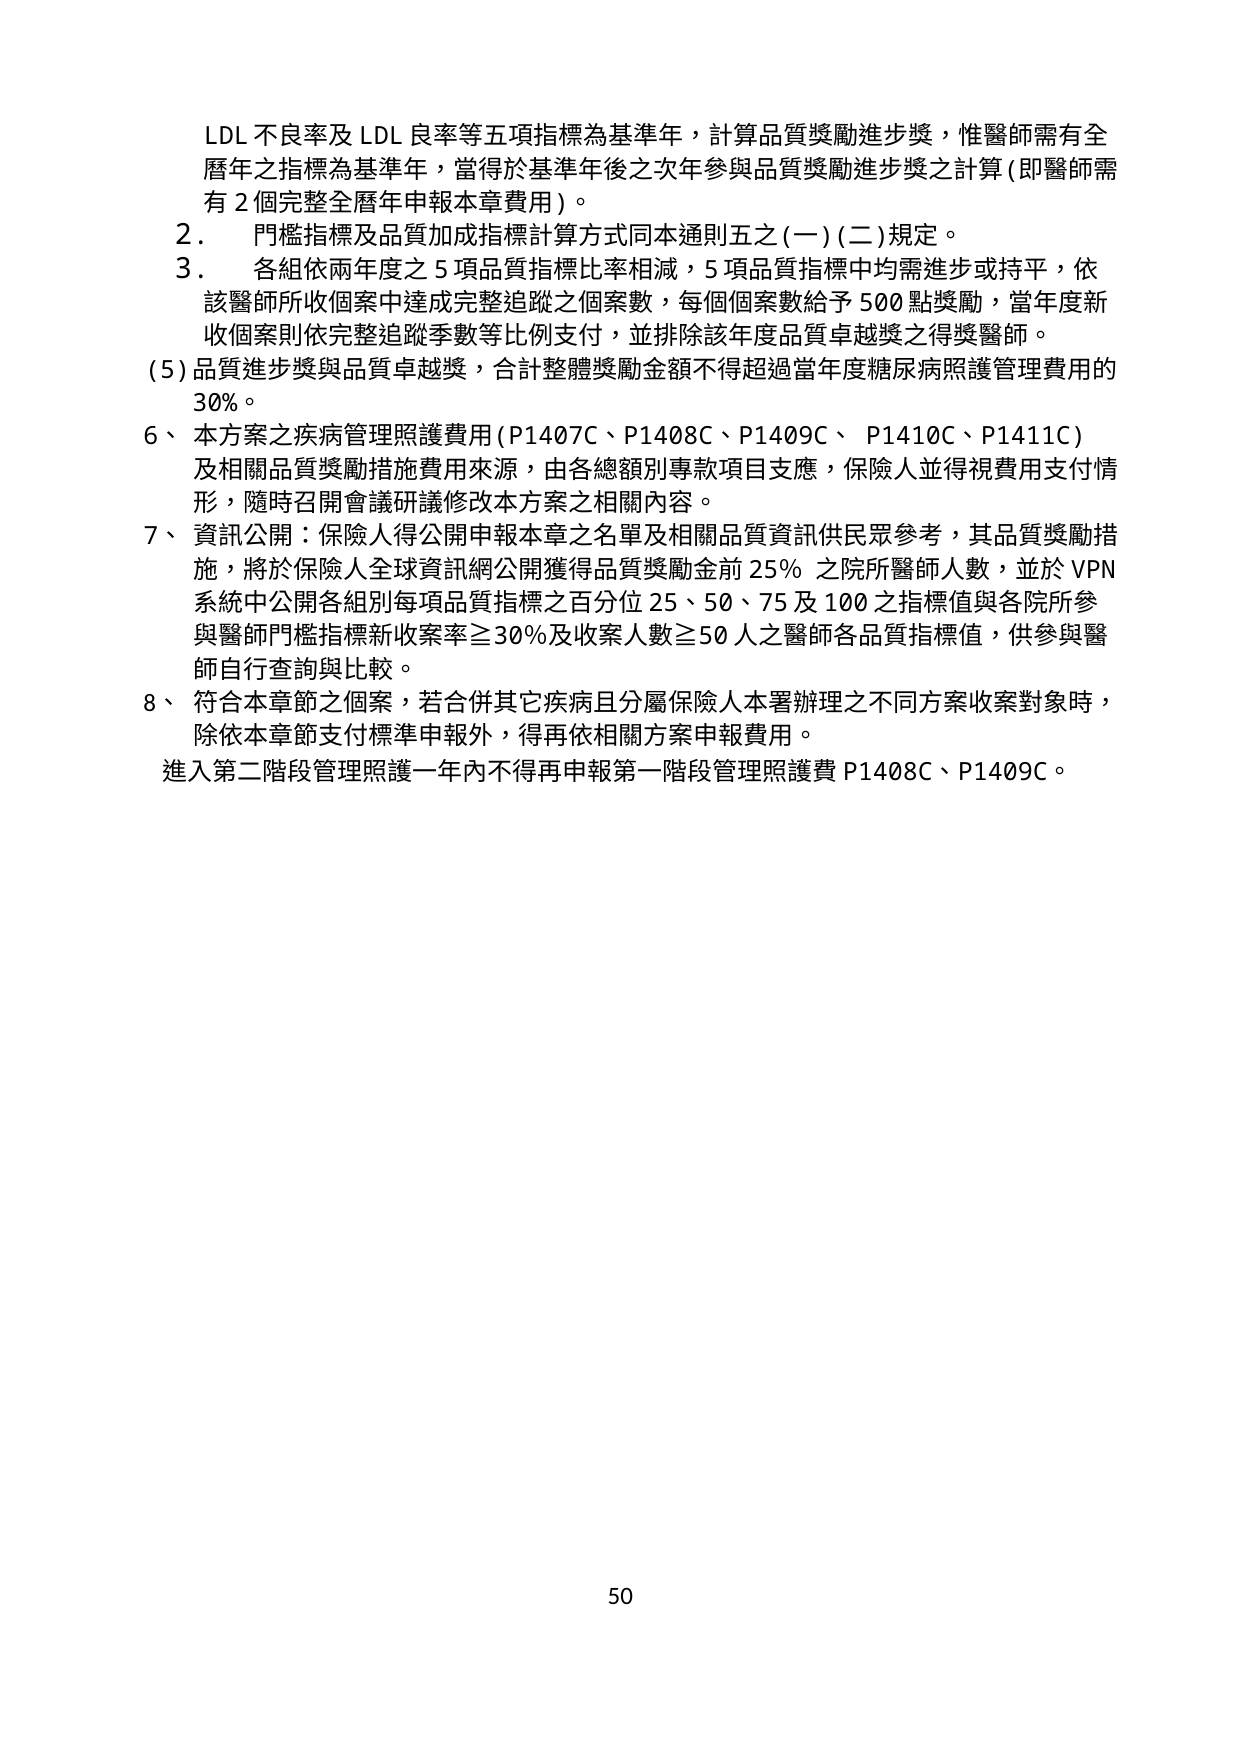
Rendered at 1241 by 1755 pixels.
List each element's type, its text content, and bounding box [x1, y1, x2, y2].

list 門檻指標及品質加成指標計算方式同本通則五之(一)(二)規定。 [174, 218, 1122, 251]
list 資訊公開：保險人得公開申報本章之名單及相關品質資訊供民眾參考，其品質獎勵措施，將於保險人全球資訊網公開獲得品質獎勵金前25％ 之院所醫師人數，並於VPN系統中公開各組別每項品質指標之百分位25、50、75及100之指標值與各院所參與醫師門檻指標新收案率≧30％及收案人數≧50人之醫師各品質指標值，供參與醫師自行查詢與比較。 [143, 518, 1122, 685]
list 符合本章節之個案，若合併其它疾病且分屬保險人本署辦理之不同方案收案對象時，除依本章節支付標準申報外，得再依相關方案申報費用。 [143, 685, 1122, 751]
list 各組依兩年度之5項品質指標比率相減，5項品質指標中均需進步或持平，依該醫師所收個案中達成完整追蹤之個案數，每個個案數給予500點獎勵，當年度新收個案則依完整追蹤季數等比例支付，並排除該年度品質卓越獎之得獎醫師。 [174, 251, 1122, 351]
list 本方案之疾病管理照護費用(P1407C、P1408C、P1409C、 P1410C、P1411C) 及相關品質獎勵措施費用來源，由各總額別專款項目支應，保險人並得視費用支付情形，隨時召開會議研議修改本方案之相關內容。 [143, 418, 1122, 518]
text 進入第二階段管理照護一年內不得再申報第一階段管理照護費P1408C、P1409C。 [163, 751, 1122, 788]
list 品質進步獎與品質卓越獎，合計整體獎勵金額不得超過當年度糖尿病照護管理費用的30%。 [145, 351, 1122, 418]
list LDL不良率及LDL良率等五項指標為基準年，計算品質獎勵進步獎，惟醫師需有全曆年之指標為基準年，當得於基準年後之次年參與品質獎勵進步獎之計算(即醫師需有2個完整全曆年申報本章費用)。 [174, 118, 1122, 218]
